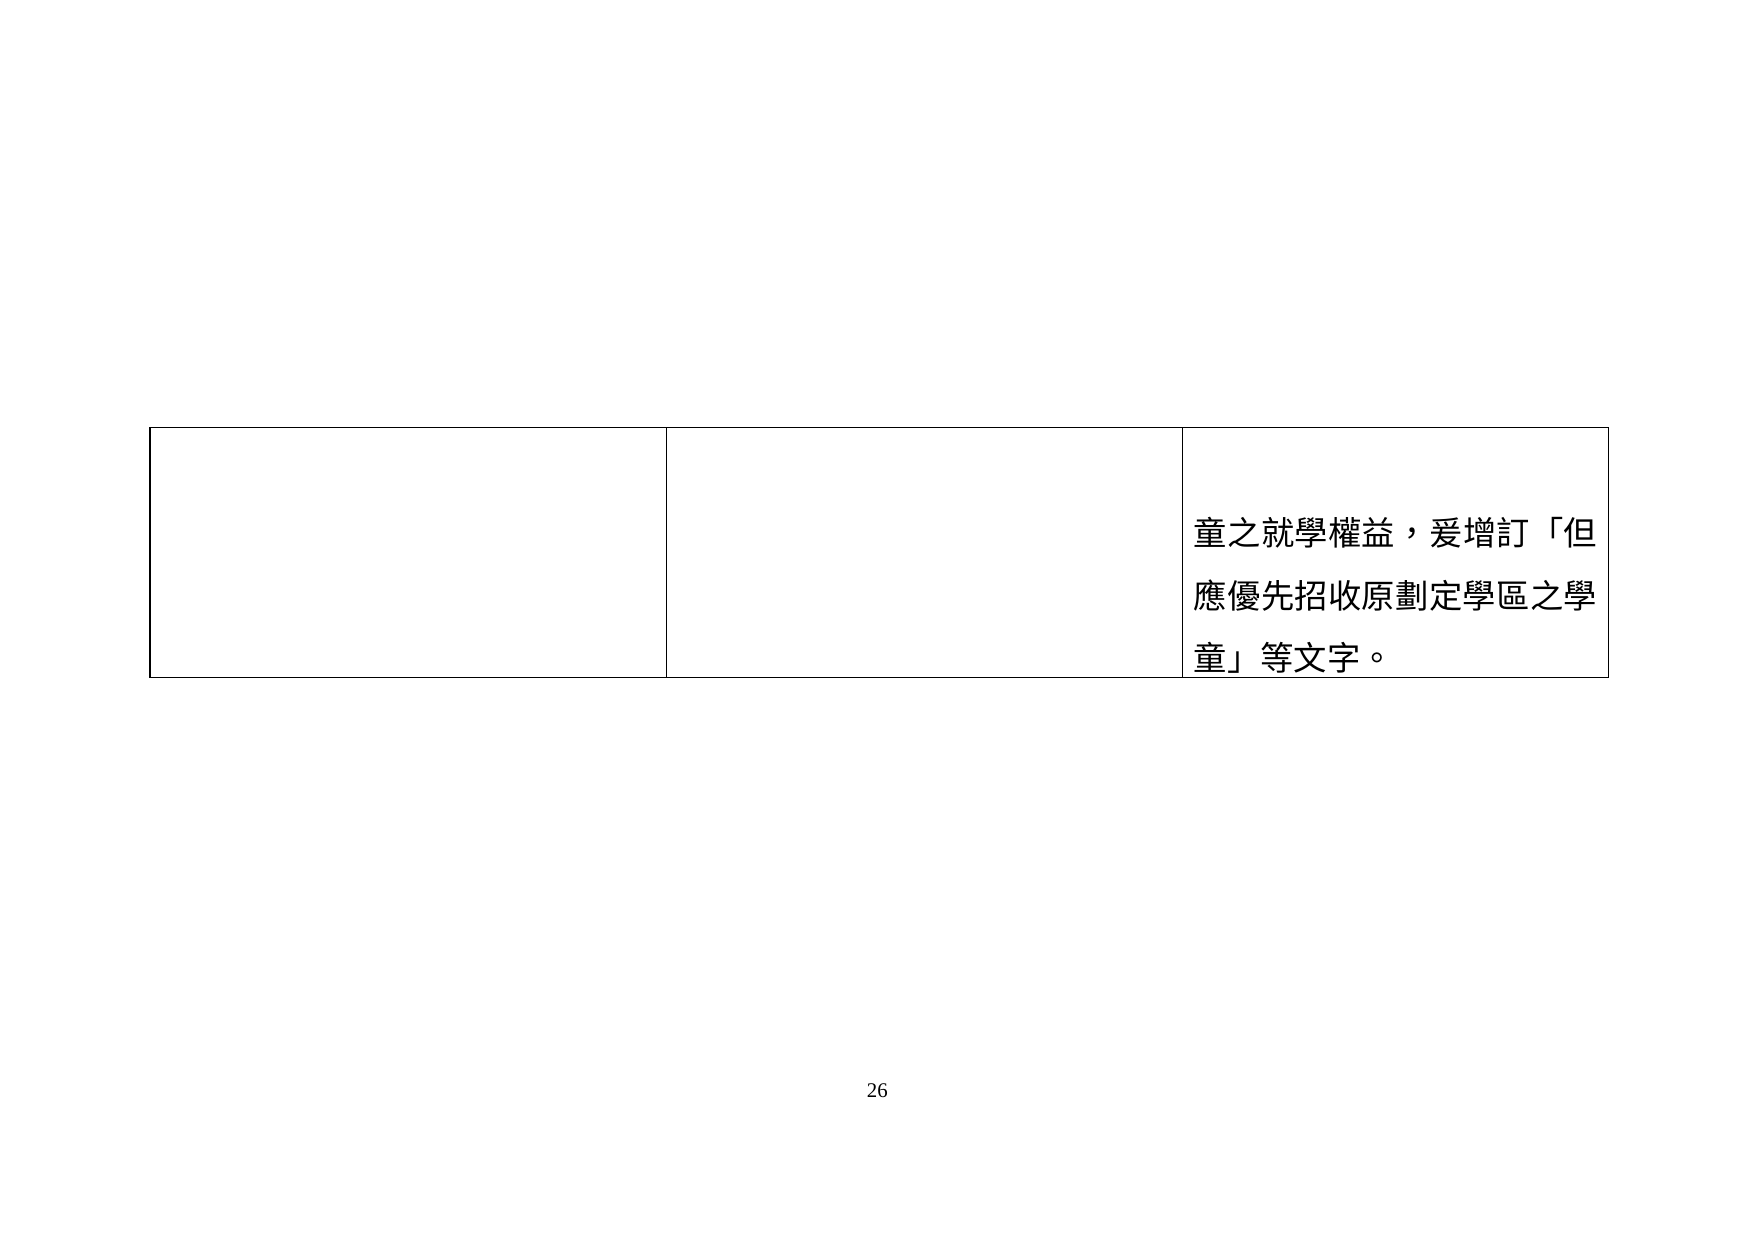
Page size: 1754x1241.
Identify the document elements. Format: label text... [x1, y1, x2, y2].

table_cell [151, 428, 666, 677]
table_cell [667, 428, 1182, 677]
table_cell 童之就學權益，爰增訂「但應優先招收原劃定學區之學童」等文字。 [1183, 428, 1608, 677]
